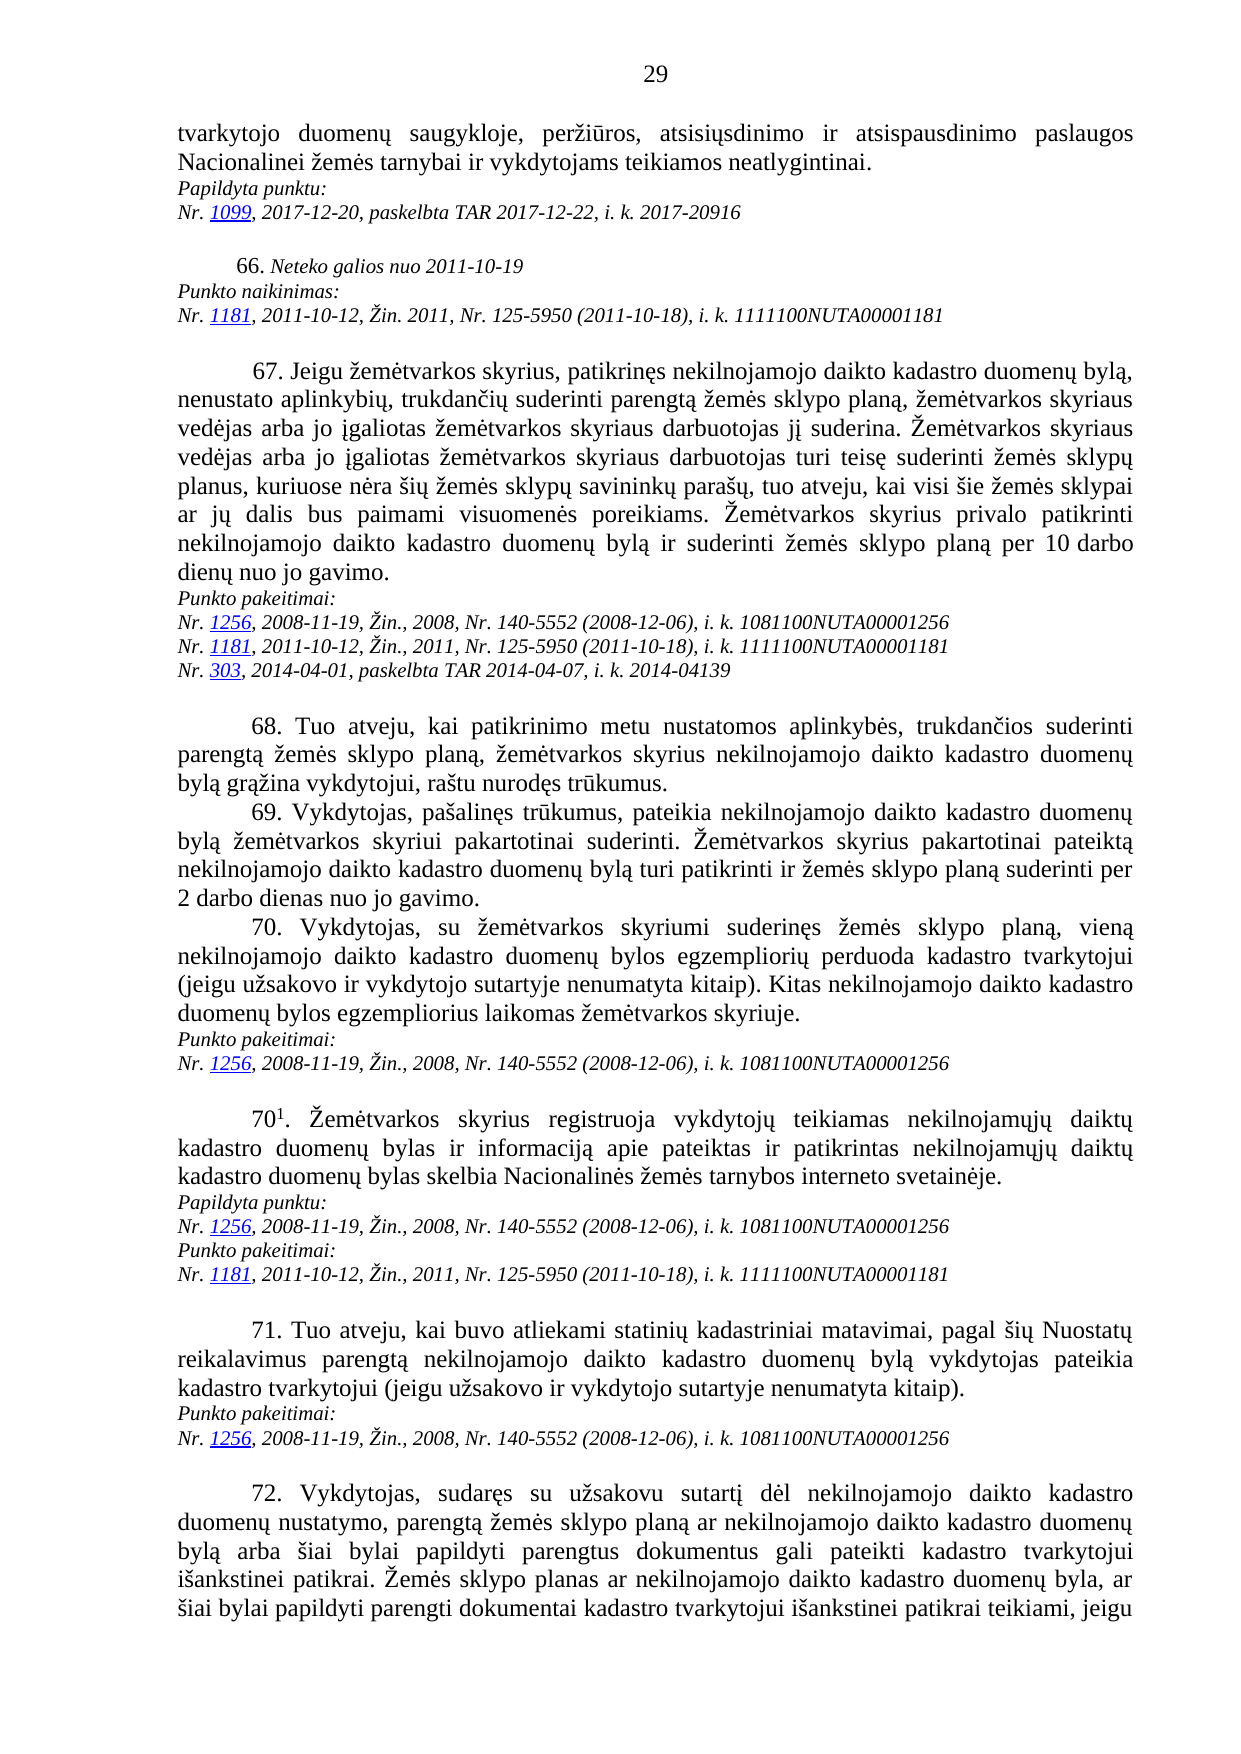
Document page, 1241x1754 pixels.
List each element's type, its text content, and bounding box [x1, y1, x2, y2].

text Nr. 1099, 2017-12-20, paskelbta TAR 2017-12-22, i. k. 2017-20916 [177, 200, 1134, 224]
text Nr. 1256, 2008-11-19, Žin., 2008, Nr. 140-5552 (2008-12-06), i. k. 1081100NUTA00001256 [177, 1051, 1134, 1075]
text Nr. 1256, 2008-11-19, Žin., 2008, Nr. 140-5552 (2008-12-06), i. k. 1081100NUTA00001256 [177, 1425, 1134, 1449]
text 701. Žemėtvarkos skyrius registruoja vykdytojų teikiamas nekilnojamųjų daiktų kadastro duomenų bylas ir informaciją apie pateiktas ir patikrintas nekilnojamųjų daiktų kadastro duomenų bylas skelbia Nacionalinės žemės tarnybos interneto svetainėje. [177, 1104, 1134, 1190]
text Punkto naikinimas: [177, 279, 1134, 303]
text Nr. 1181, 2011-10-12, Žin., 2011, Nr. 125-5950 (2011-10-18), i. k. 1111100NUTA00001181 [177, 634, 1134, 658]
text Punkto pakeitimai: [177, 1238, 1134, 1262]
text 67. Jeigu žemėtvarkos skyrius, patikrinęs nekilnojamojo daikto kadastro duomenų bylą, nenustato aplinkybių, trukdančių suderinti parengtą žemės sklypo planą, žemėtvarkos skyriaus vedėjas arba jo įgaliotas žemėtvarkos skyriaus darbuotojas jį suderina. Žemėtvarkos skyriaus vedėjas arba jo įgaliotas žemėtvarkos skyriaus darbuotojas turi teisę suderinti žemės sklypų planus, kuriuose nėra šių žemės sklypų savininkų parašų, tuo atveju, kai visi šie žemės sklypai ar jų dalis bus paimami visuomenės poreikiams. Žemėtvarkos skyrius privalo patikrinti nekilnojamojo daikto kadastro duomenų bylą ir suderinti žemės sklypo planą per 10 darbo dienų nuo jo gavimo. [177, 356, 1134, 586]
text Nr. 1181, 2011-10-12, Žin. 2011, Nr. 125-5950 (2011-10-18), i. k. 1111100NUTA00001181 [177, 303, 1134, 327]
text 68. Tuo atveju, kai patikrinimo metu nustatomos aplinkybės, trukdančios suderinti parengtą žemės sklypo planą, žemėtvarkos skyrius nekilnojamojo daikto kadastro duomenų bylą grąžina vykdytojui, raštu nurodęs trūkumus. [177, 711, 1134, 797]
text Nr. 303, 2014-04-01, paskelbta TAR 2014-04-07, i. k. 2014-04139 [177, 658, 1134, 682]
text 72. Vykdytojas, sudaręs su užsakovu sutartį dėl nekilnojamojo daikto kadastro duomenų nustatymo, parengtą žemės sklypo planą ar nekilnojamojo daikto kadastro duomenų bylą arba šiai bylai papildyti parengtus dokumentus gali pateikti kadastro tvarkytojui išankstinei patikrai. Žemės sklypo planas ar nekilnojamojo daikto kadastro duomenų byla, ar šiai bylai papildyti parengti dokumentai kadastro tvarkytojui išankstinei patikrai teikiami, jeigu [177, 1478, 1134, 1622]
text 69. Vykdytojas, pašalinęs trūkumus, pateikia nekilnojamojo daikto kadastro duomenų bylą žemėtvarkos skyriui pakartotinai suderinti. Žemėtvarkos skyrius pakartotinai pateiktą nekilnojamojo daikto kadastro duomenų bylą turi patikrinti ir žemės sklypo planą suderinti per 2 darbo dienas nuo jo gavimo. [177, 797, 1134, 912]
text 71. Tuo atveju, kai buvo atliekami statinių kadastriniai matavimai, pagal šių Nuostatų reikalavimus parengtą nekilnojamojo daikto kadastro duomenų bylą vykdytojas pateikia kadastro tvarkytojui (jeigu užsakovo ir vykdytojo sutartyje nenumatyta kitaip). [177, 1315, 1134, 1401]
text Punkto pakeitimai: [177, 1401, 1134, 1425]
text Nr. 1256, 2008-11-19, Žin., 2008, Nr. 140-5552 (2008-12-06), i. k. 1081100NUTA00001256 [177, 1214, 1134, 1238]
text Papildyta punktu: [177, 1190, 1134, 1214]
text Punkto pakeitimai: [177, 586, 1134, 610]
text tvarkytojo duomenų saugykloje, peržiūros, atsisiųsdinimo ir atsispausdinimo paslaugos Nacionalinei žemės tarnybai ir vykdytojams teikiamos neatlygintinai. [177, 118, 1134, 176]
text Punkto pakeitimai: [177, 1027, 1134, 1051]
text Papildyta punktu: [177, 176, 1134, 200]
text Nr. 1256, 2008-11-19, Žin., 2008, Nr. 140-5552 (2008-12-06), i. k. 1081100NUTA00001256 [177, 610, 1134, 634]
text Nr. 1181, 2011-10-12, Žin., 2011, Nr. 125-5950 (2011-10-18), i. k. 1111100NUTA00001181 [177, 1262, 1134, 1286]
text 66. Neteko galios nuo 2011-10-19 [177, 252, 1134, 279]
text 70. Vykdytojas, su žemėtvarkos skyriumi suderinęs žemės sklypo planą, vieną nekilnojamojo daikto kadastro duomenų bylos egzempliorių perduoda kadastro tvarkytojui (jeigu užsakovo ir vykdytojo sutartyje nenumatyta kitaip). Kitas nekilnojamojo daikto kadastro duomenų bylos egzempliorius laikomas žemėtvarkos skyriuje. [177, 912, 1134, 1027]
